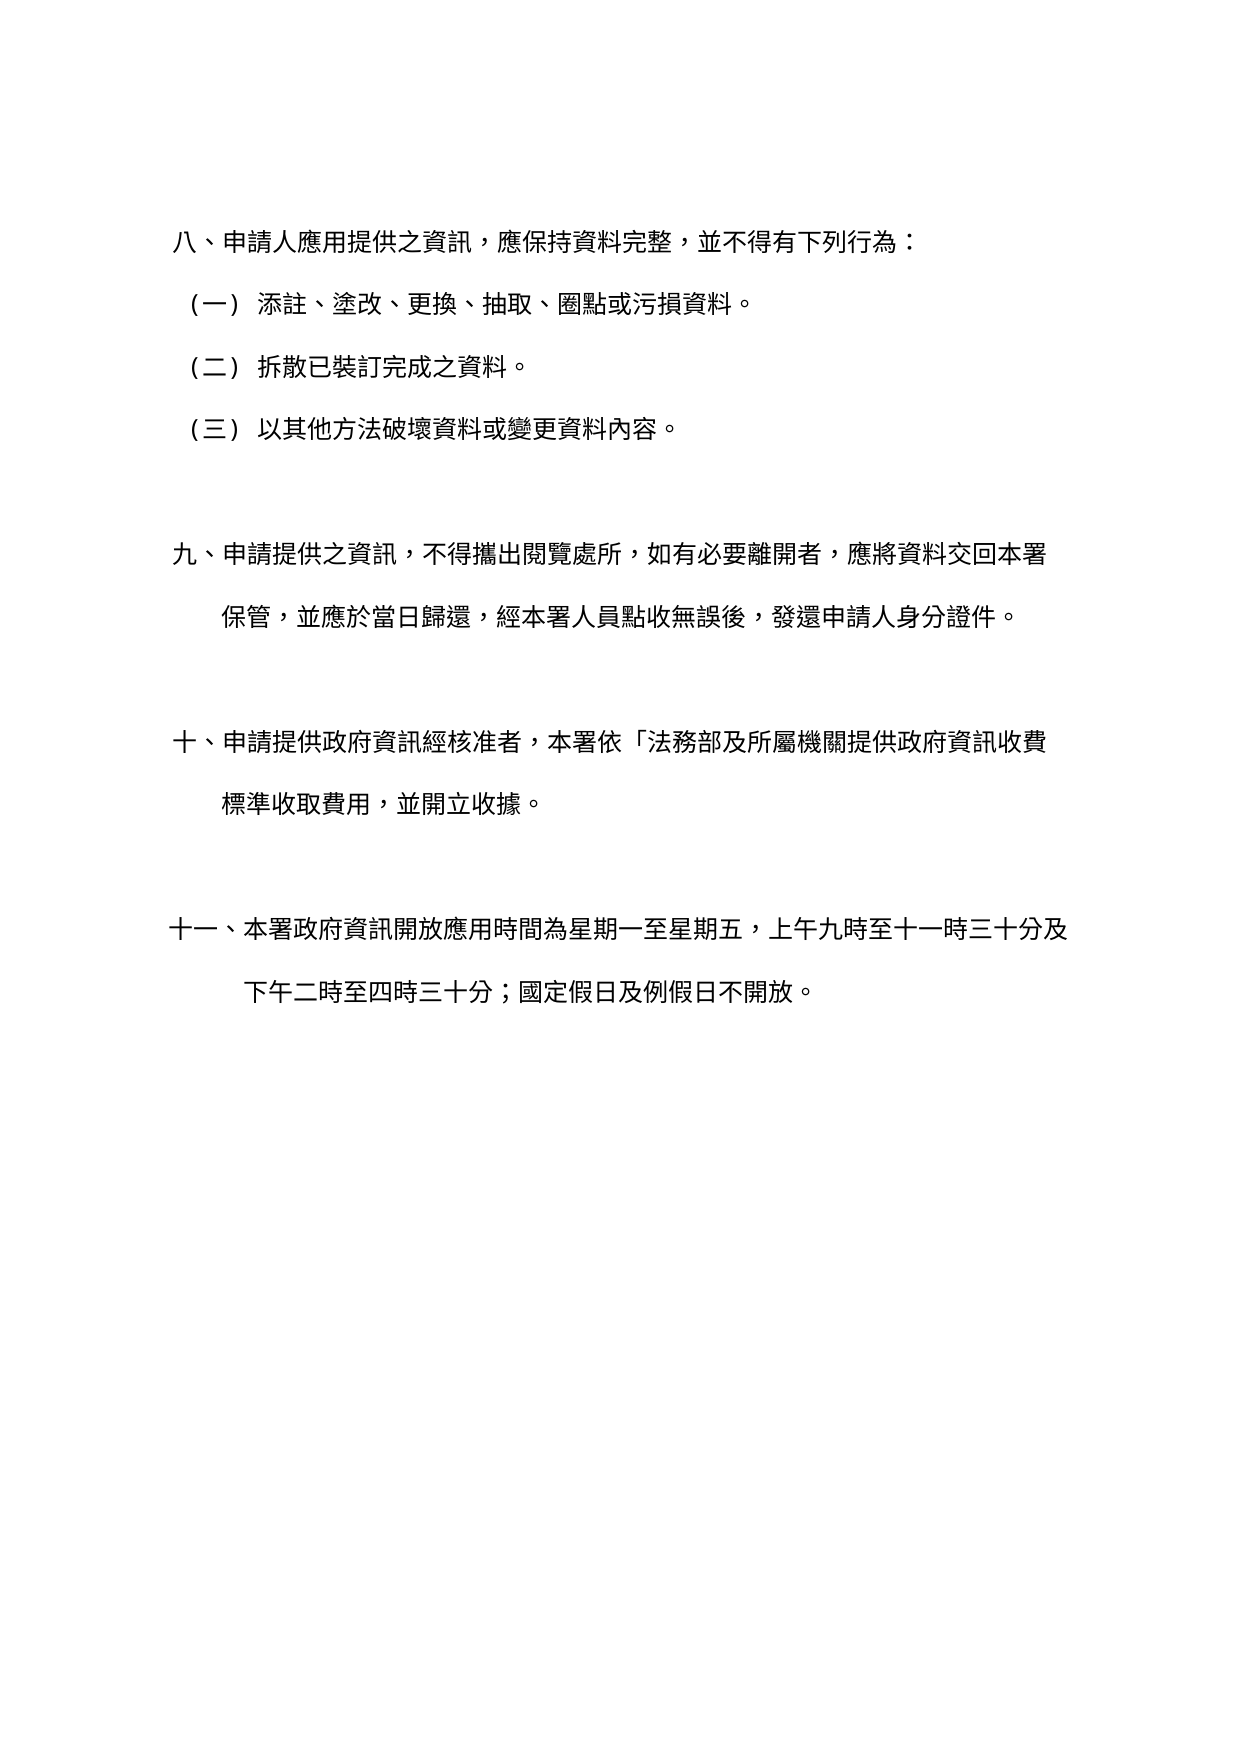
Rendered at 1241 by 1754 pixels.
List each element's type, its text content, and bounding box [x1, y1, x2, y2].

table_cell 九、申請提供之資訊，不得攜出閱覽處所，如有必要離開者，應將資料交回本署保管，並應於當日歸還，經本署人員點收無誤後，發還申請人身分證件。 [169, 452, 1069, 639]
table_cell 十、申請提供政府資訊經核准者，本署依「法務部及所屬機關提供政府資訊收費標準收取費用，並開立收據。 [169, 640, 1069, 827]
text 十一、本署政府資訊開放應用時間為星期一至星期五，上午九時至十一時三十分及下午二時至四時三十分；國定假日及例假日不開放。 [169, 886, 1069, 1011]
table_cell 八、申請人應用提供之資訊，應保持資料完整，並不得有下列行為： (一) 添註、塗改、更換、抽取、圈點或污損資料。 (二) 拆散已裝訂完成之資料。 (三) 以其他方法破壞資料或變更資料內容。 [169, 136, 1069, 452]
